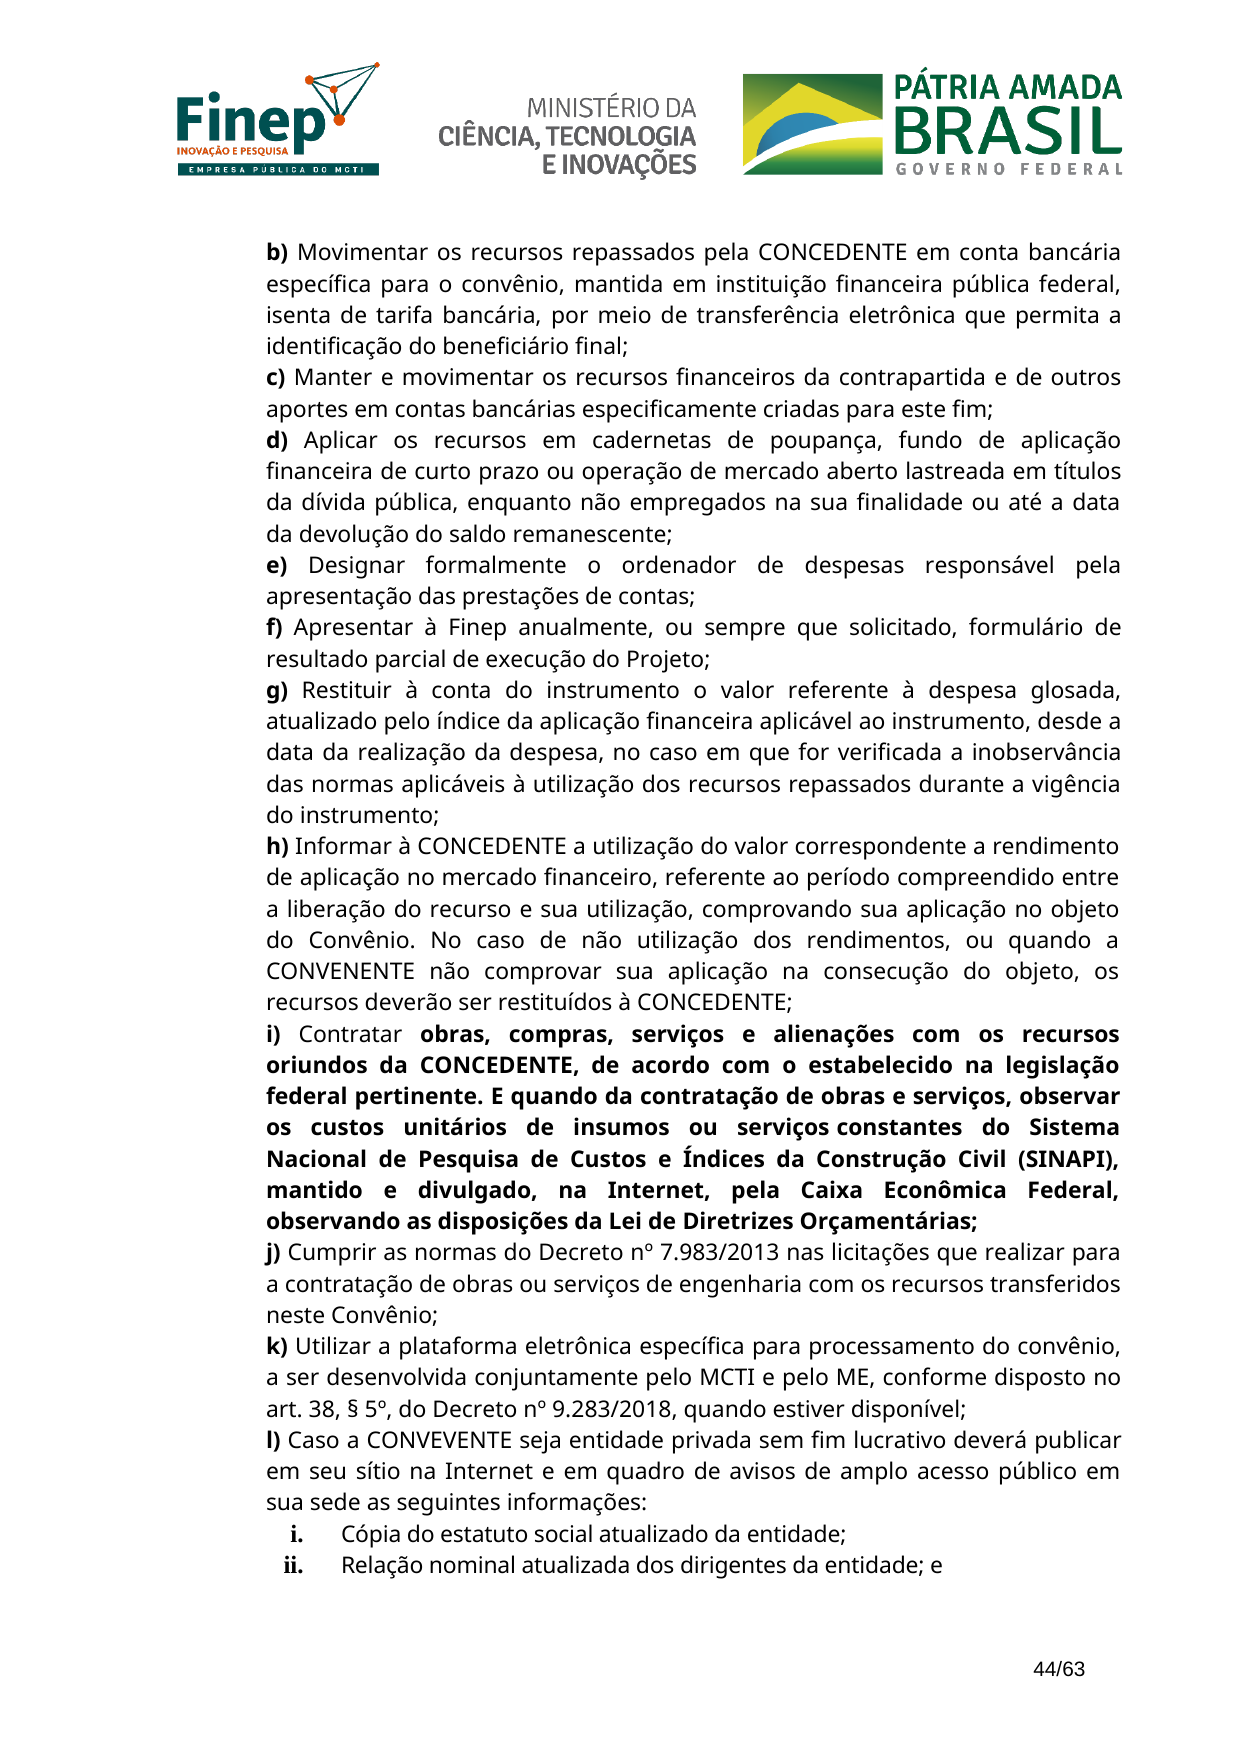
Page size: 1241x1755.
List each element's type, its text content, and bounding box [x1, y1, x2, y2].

list d) Aplicar os recursos em cadernetas de poupança, fundo de aplicação financeira de curto prazo ou operação de mercado aberto lastreada em títulos da dívida pública, enquanto não empregados na sua finalidade ou até a data da devolução do saldo remanescente; [266, 424, 1122, 549]
list h) Informar à CONCEDENTE a utilização do valor correspondente a rendimento de aplicação no mercado financeiro, referente ao período compreendido entre a liberação do recurso e sua utilização, comprovando sua aplicação no objeto do Convênio. No caso de não utilização dos rendimentos, ou quando a CONVENENTE não comprovar sua aplicação na consecução do objeto, os recursos deverão ser restituídos à CONCEDENTE; [266, 830, 1120, 1017]
list e) Designar formalmente o ordenador de despesas responsável pela apresentação das prestações de contas; [266, 549, 1122, 611]
list g) Restituir à conta do instrumento o valor referente à despesa glosada, atualizado pelo índice da aplicação financeira aplicável ao instrumento, desde a data da realização da despesa, no caso em que for verificada a inobservância das normas aplicáveis à utilização dos recursos repassados durante a vigência do instrumento; [266, 674, 1122, 830]
list i) Contratar obras, compras, serviços e alienações com os recursos oriundos da CONCEDENTE, de acordo com o estabelecido na legislação federal pertinente. E quando da contratação de obras e serviços, observar os custos unitários de insumos ou serviços constantes do Sistema Nacional de Pesquisa de Custos e Índices da Construção Civil (SINAPI), mantido e divulgado, na Internet, pela Caixa Econômica Federal, observando as disposições da Lei de Diretrizes Orçamentárias; [266, 1017, 1120, 1236]
list f) Apresentar à Finep anualmente, ou sempre que solicitado, formulário de resultado parcial de execução do Projeto; [266, 611, 1122, 674]
list k) Utilizar a plataforma eletrônica específica para processamento do convênio, a ser desenvolvida conjuntamente pelo MCTI e pelo ME, conforme disposto no art. 38, § 5º, do Decreto nº 9.283/2018, quando estiver disponível; [266, 1330, 1122, 1424]
text b) Movimentar os recursos repassados pela CONCEDENTE em conta bancária específica para o convênio, mantida em instituição financeira pública federal, isenta de tarifa bancária, por meio de transferência eletrônica que permita a identificação do beneficiário final; [266, 236, 1122, 361]
list l) Caso a CONVEVENTE seja entidade privada sem fim lucrativo deverá publicar em seu sítio na Internet e em quadro de avisos de amplo acesso público em sua sede as seguintes informações: [266, 1424, 1122, 1517]
list Relação nominal atualizada dos dirigentes da entidade; e [303, 1549, 1122, 1580]
list Cópia do estatuto social atualizado da entidade; [303, 1517, 1122, 1549]
text c) Manter e movimentar os recursos financeiros da contrapartida e de outros aportes em contas bancárias especificamente criadas para este fim; [266, 361, 1122, 424]
list j) Cumprir as normas do Decreto nº 7.983/2013 nas licitações que realizar para a contratação de obras ou serviços de engenharia com os recursos transferidos neste Convênio; [266, 1236, 1122, 1330]
